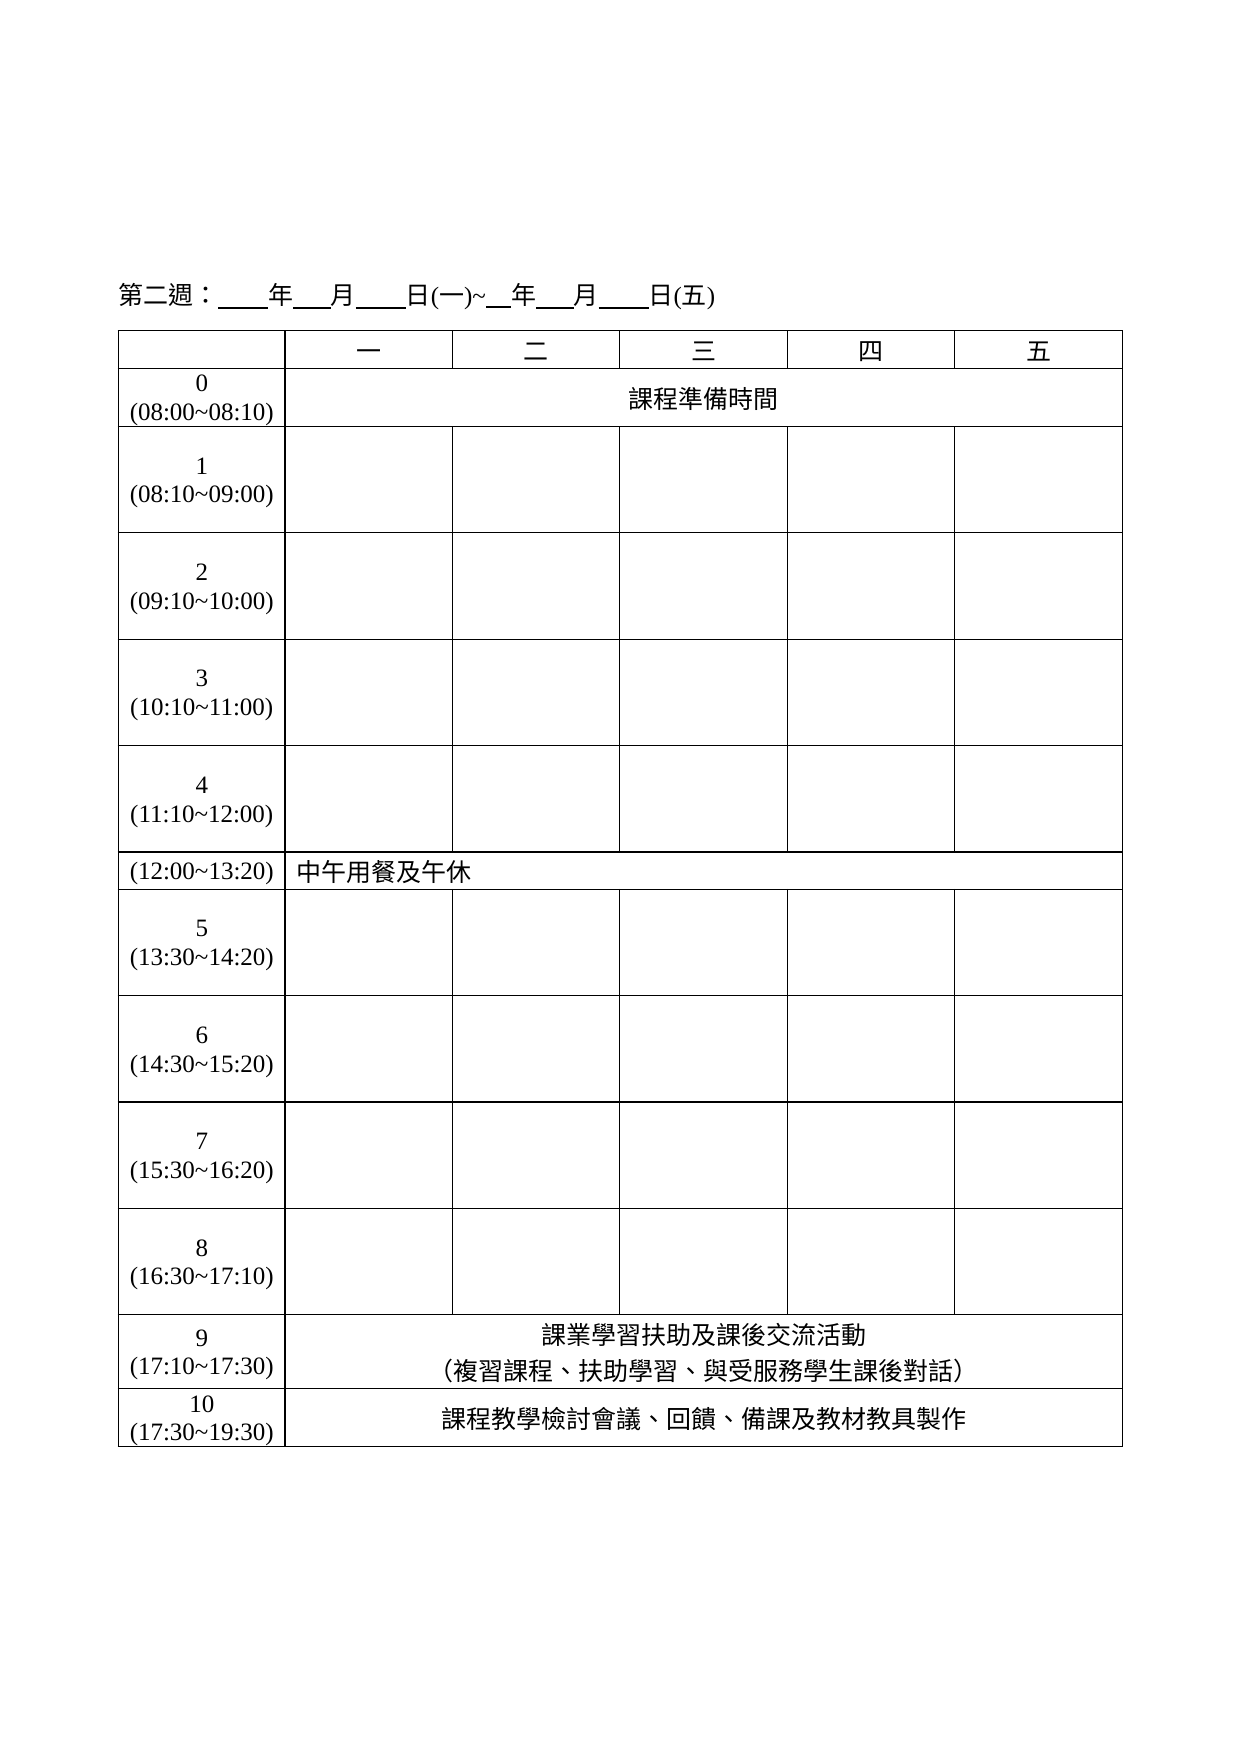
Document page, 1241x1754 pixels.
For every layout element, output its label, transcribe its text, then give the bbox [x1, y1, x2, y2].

table_cell [286, 746, 452, 851]
table_header [119, 331, 284, 367]
table_cell [620, 533, 787, 639]
table_cell [955, 427, 1122, 532]
table_cell [453, 427, 619, 532]
table_cell [620, 996, 787, 1101]
table_cell [955, 640, 1122, 745]
table_header 二 [453, 331, 619, 367]
table_cell [788, 640, 954, 745]
table_cell [788, 533, 954, 639]
table_cell [955, 533, 1122, 639]
table_cell [453, 890, 619, 995]
table_cell [286, 1209, 452, 1314]
table_cell 2 (09:10~10:00) [119, 533, 284, 639]
table_cell 0 (08:00~08:10) [119, 369, 284, 426]
table_cell 9 (17:10~17:30) [119, 1315, 284, 1388]
table_header 四 [788, 331, 954, 367]
table_cell [286, 640, 452, 745]
table_cell [955, 746, 1122, 851]
table_cell [453, 996, 619, 1101]
table_cell [453, 746, 619, 851]
table_cell 課程教學檢討會議、回饋、備課及教材教具製作 [286, 1389, 1122, 1446]
table_cell [955, 996, 1122, 1101]
table_cell [620, 746, 787, 851]
table_cell [788, 1209, 954, 1314]
table_header 五 [955, 331, 1122, 367]
table_cell [453, 1103, 619, 1208]
table_cell [620, 890, 787, 995]
table_cell 8 (16:30~17:10) [119, 1209, 284, 1314]
table_cell [286, 996, 452, 1101]
table_cell [788, 1103, 954, 1208]
table_cell [955, 1103, 1122, 1208]
table_cell 6 (14:30~15:20) [119, 996, 284, 1101]
table_cell [620, 1103, 787, 1208]
table_cell [286, 1103, 452, 1208]
table_cell 3 (10:10~11:00) [119, 640, 284, 745]
table_cell 5 (13:30~14:20) [119, 890, 284, 995]
table_cell [453, 640, 619, 745]
table_header 三 [620, 331, 787, 367]
table_cell [788, 996, 954, 1101]
table_cell 7 (15:30~16:20) [119, 1103, 284, 1208]
table_cell 4 (11:10~12:00) [119, 746, 284, 851]
table_cell 1 (08:10~09:00) [119, 427, 284, 532]
table_cell 課業學習扶助及課後交流活動 （複習課程、扶助學習、與受服務學生課後對話） [286, 1315, 1122, 1388]
table_cell [788, 890, 954, 995]
table_cell (12:00~13:20) [119, 853, 284, 889]
table_cell [286, 427, 452, 532]
table_cell [620, 640, 787, 745]
text 第二週： 年 月 日(一)~ 年 月 日(五) [118, 276, 1122, 312]
table_cell [453, 533, 619, 639]
table_cell 中午用餐及午休 [286, 853, 1122, 889]
table_cell [453, 1209, 619, 1314]
table_cell [955, 1209, 1122, 1314]
table_cell [788, 427, 954, 532]
table_cell [955, 890, 1122, 995]
table_cell [620, 1209, 787, 1314]
table_header 一 [286, 331, 452, 367]
table_cell 10 (17:30~19:30) [119, 1389, 284, 1446]
table_cell [620, 427, 787, 532]
table_cell [286, 533, 452, 639]
table_cell 課程準備時間 [286, 369, 1122, 426]
table_cell [788, 746, 954, 851]
table_cell [286, 890, 452, 995]
